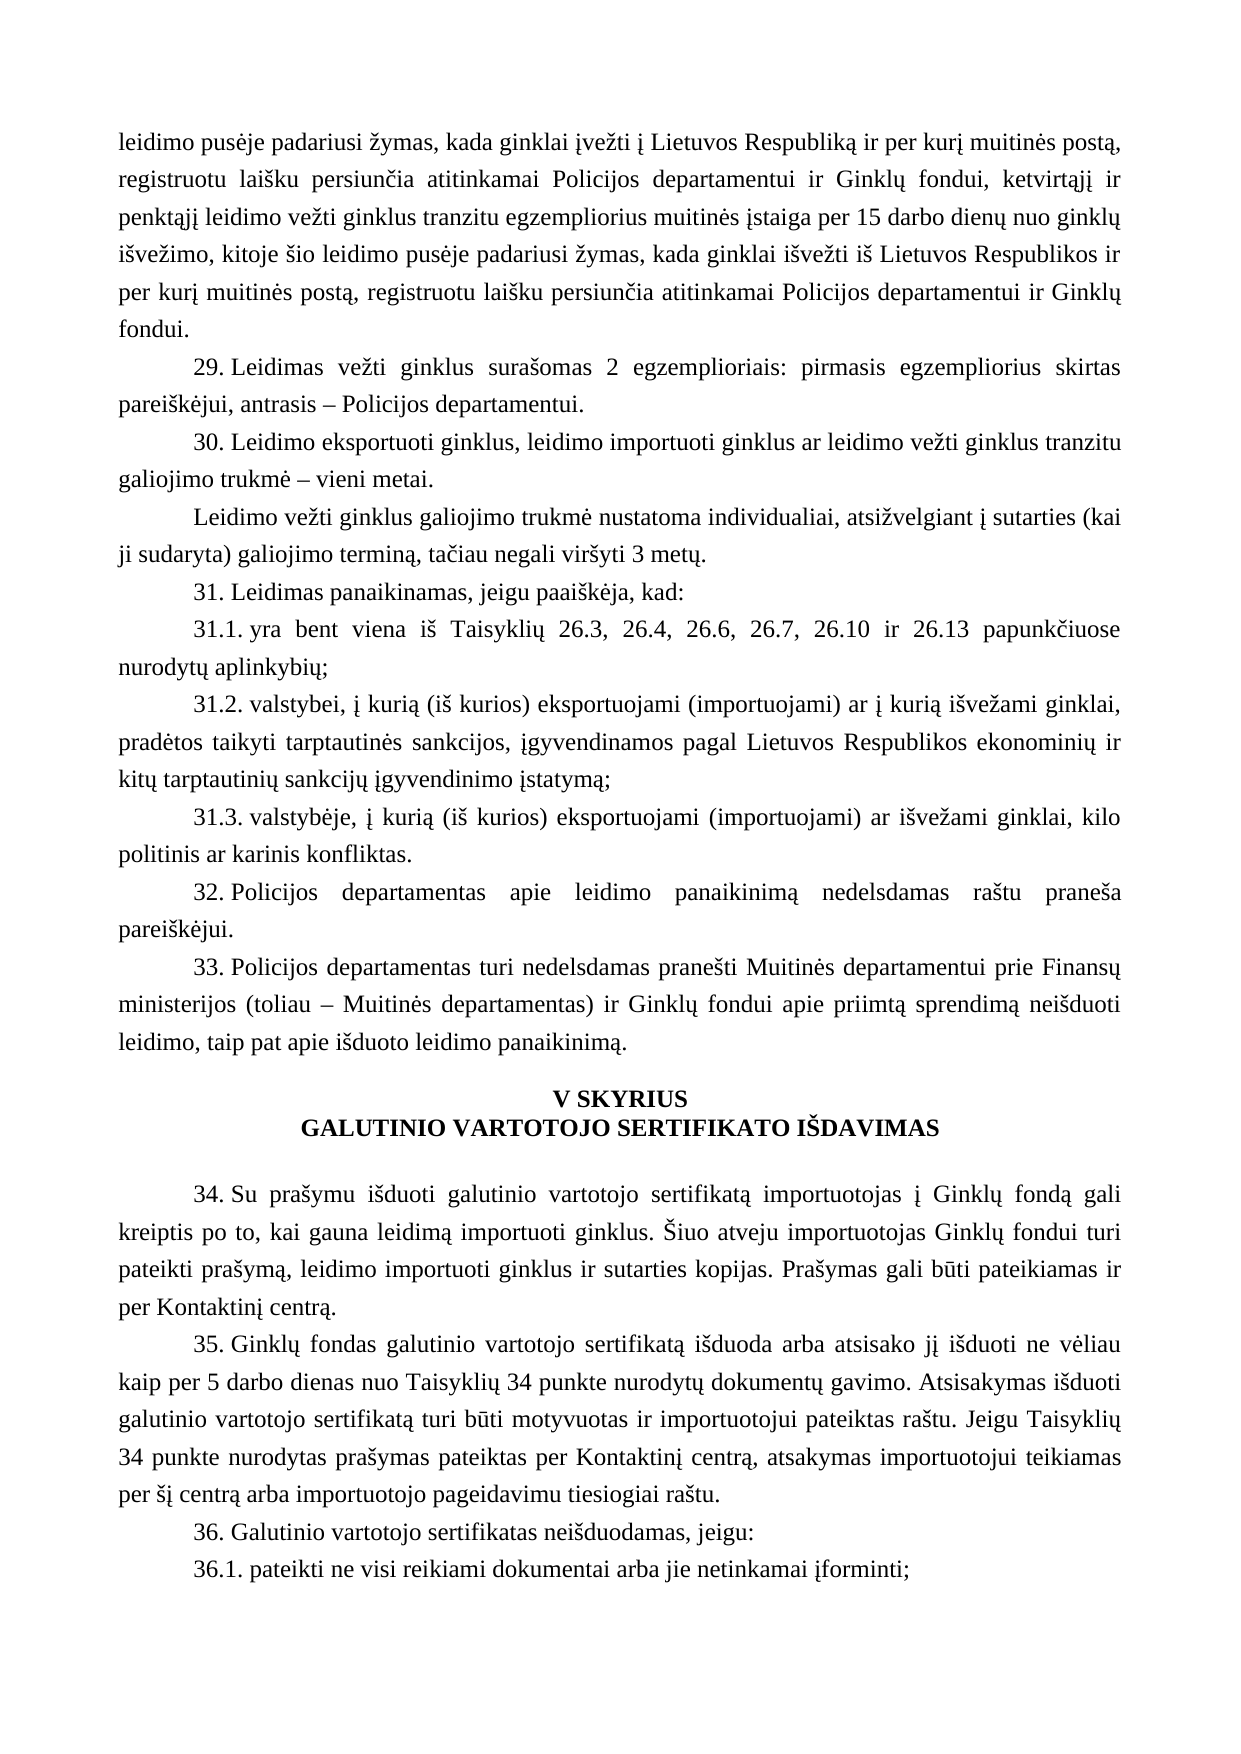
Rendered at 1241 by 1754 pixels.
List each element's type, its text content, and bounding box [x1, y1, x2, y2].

text GALUTINIO VARTOTOJO SERTIFIKATO IŠDAVIMAS [118, 1113, 1122, 1142]
text Leidimo vežti ginklus galiojimo trukmė nustatoma individualiai, atsižvelgiant į sutarties (kai ji sudaryta) galiojimo terminą, tačiau negali viršyti 3 metų. [118, 493, 1122, 568]
text 29. Leidimas vežti ginklus surašomas 2 egzemplioriais: pirmasis egzempliorius skirtas pareiškėjui, antrasis – Policijos departamentui. [118, 343, 1122, 418]
text 36.1. pateikti ne visi reikiami dokumentai arba jie netinkamai įforminti; [118, 1546, 1122, 1583]
text 34. Su prašymu išduoti galutinio vartotojo sertifikatą importuotojas į Ginklų fondą gali kreiptis po to, kai gauna leidimą importuoti ginklus. Šiuo atveju importuotojas Ginklų fondui turi pateikti prašymą, leidimo importuoti ginklus ir sutarties kopijas. Prašymas gali būti pateikiamas ir per Kontaktinį centrą. [118, 1171, 1122, 1321]
text 31.1. yra bent viena iš Taisyklių 26.3, 26.4, 26.6, 26.7, 26.10 ir 26.13 papunkčiuose nurodytų aplinkybių; [118, 606, 1122, 681]
text 32. Policijos departamentas apie leidimo panaikinimą nedelsdamas raštu praneša pareiškėjui. [118, 868, 1122, 943]
text V SKYRIUS [118, 1084, 1122, 1113]
text leidimo pusėje padariusi žymas, kada ginklai įvežti į Lietuvos Respubliką ir per kurį muitinės postą, registruotu laišku persiunčia atitinkamai Policijos departamentui ir Ginklų fondui, ketvirtąjį ir penktąjį leidimo vežti ginklus tranzitu egzempliorius muitinės įstaiga per 15 darbo dienų nuo ginklų išvežimo, kitoje šio leidimo pusėje padariusi žymas, kada ginklai išvežti iš Lietuvos Respublikos ir per kurį muitinės postą, registruotu laišku persiunčia atitinkamai Policijos departamentui ir Ginklų fondui. [118, 118, 1122, 343]
text 33. Policijos departamentas turi nedelsdamas pranešti Muitinės departamentui prie Finansų ministerijos (toliau – Muitinės departamentas) ir Ginklų fondui apie priimtą sprendimą neišduoti leidimo, taip pat apie išduoto leidimo panaikinimą. [118, 943, 1122, 1056]
text 36. Galutinio vartotojo sertifikatas neišduodamas, jeigu: [118, 1508, 1122, 1546]
text 31.3. valstybėje, į kurią (iš kurios) eksportuojami (importuojami) ar išvežami ginklai, kilo politinis ar karinis konfliktas. [118, 793, 1122, 868]
text 31. Leidimas panaikinamas, jeigu paaiškėja, kad: [118, 568, 1122, 606]
text 35. Ginklų fondas galutinio vartotojo sertifikatą išduoda arba atsisako jį išduoti ne vėliau kaip per 5 darbo dienas nuo Taisyklių 34 punkte nurodytų dokumentų gavimo. Atsisakymas išduoti galutinio vartotojo sertifikatą turi būti motyvuotas ir importuotojui pateiktas raštu. Jeigu Taisyklių 34 punkte nurodytas prašymas pateiktas per Kontaktinį centrą, atsakymas importuotojui teikiamas per šį centrą arba importuotojo pageidavimu tiesiogiai raštu. [118, 1321, 1122, 1508]
text 31.2. valstybei, į kurią (iš kurios) eksportuojami (importuojami) ar į kurią išvežami ginklai, pradėtos taikyti tarptautinės sankcijos, įgyvendinamos pagal Lietuvos Respublikos ekonominių ir kitų tarptautinių sankcijų įgyvendinimo įstatymą; [118, 681, 1122, 793]
text 30. Leidimo eksportuoti ginklus, leidimo importuoti ginklus ar leidimo vežti ginklus tranzitu galiojimo trukmė – vieni metai. [118, 418, 1122, 493]
